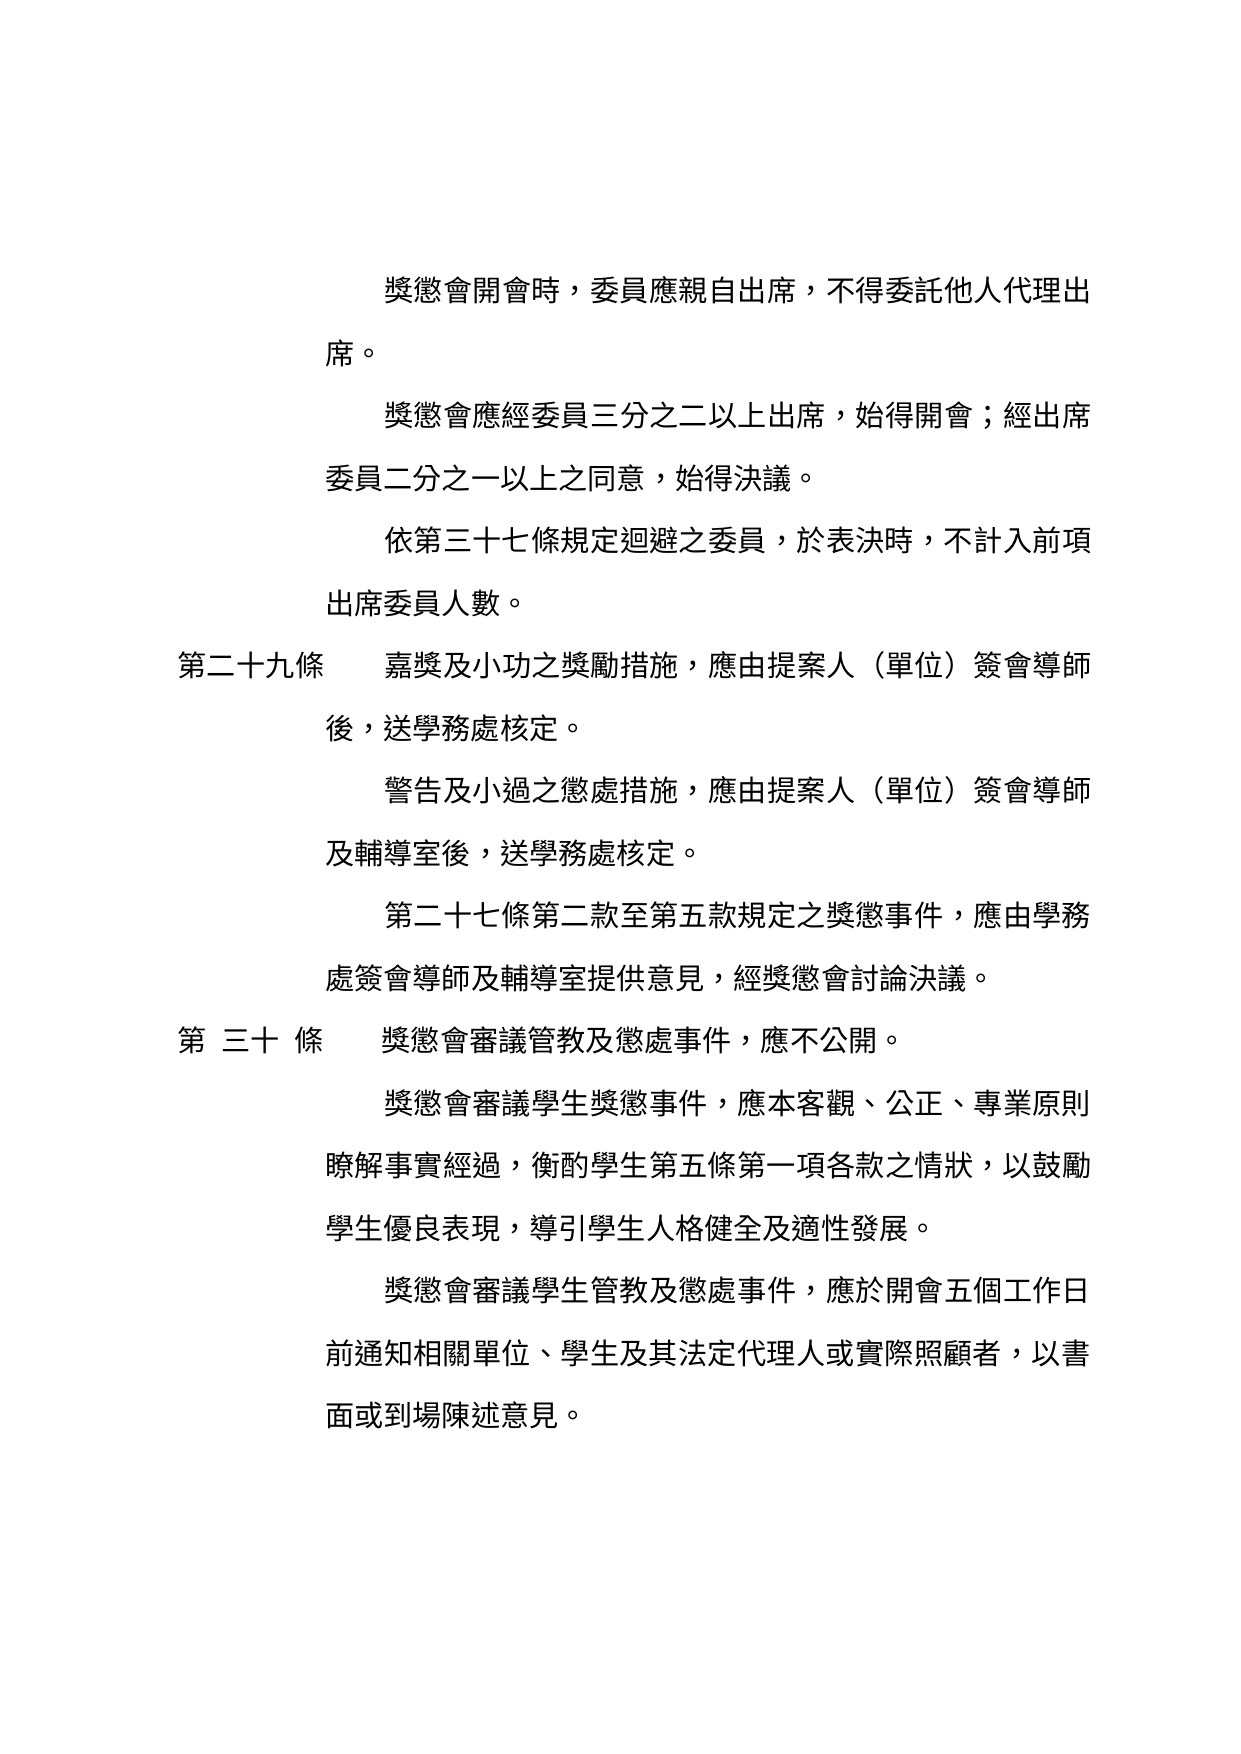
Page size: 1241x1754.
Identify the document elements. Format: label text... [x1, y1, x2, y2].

text 獎懲會應經委員三分之二以上出席，始得開會；經出席委員二分之一以上之同意，始得決議。 [325, 372, 1092, 497]
text 獎懲會審議學生管教及懲處事件，應於開會五個工作日前通知相關單位、學生及其法定代理人或實際照顧者，以書面或到場陳述意見。 [325, 1247, 1092, 1435]
text 依第三十七條規定迴避之委員，於表決時，不計入前項出席委員人數。 [325, 497, 1092, 622]
text 警告及小過之懲處措施，應由提案人（單位）簽會導師及輔導室後，送學務處核定。 [325, 747, 1092, 872]
text 獎懲會開會時，委員應親自出席，不得委託他人代理出席。 [325, 247, 1092, 372]
text 獎懲會審議學生獎懲事件，應本客觀、公正、專業原則，瞭解事實經過，衡酌學生第五條第一項各款之情狀，以鼓勵學生優良表現，導引學生人格健全及適性發展。 [325, 1060, 1092, 1247]
text 第二十七條第二款至第五款規定之獎懲事件，應由學務處簽會導師及輔導室提供意見，經獎懲會討論決議。 [325, 872, 1092, 997]
text 第二十九條 嘉獎及小功之獎勵措施，應由提案人（單位）簽會導師後，送學務處核定。 [177, 622, 1092, 747]
text 第 三十 條 獎懲會審議管教及懲處事件，應不公開。 [177, 997, 1092, 1060]
